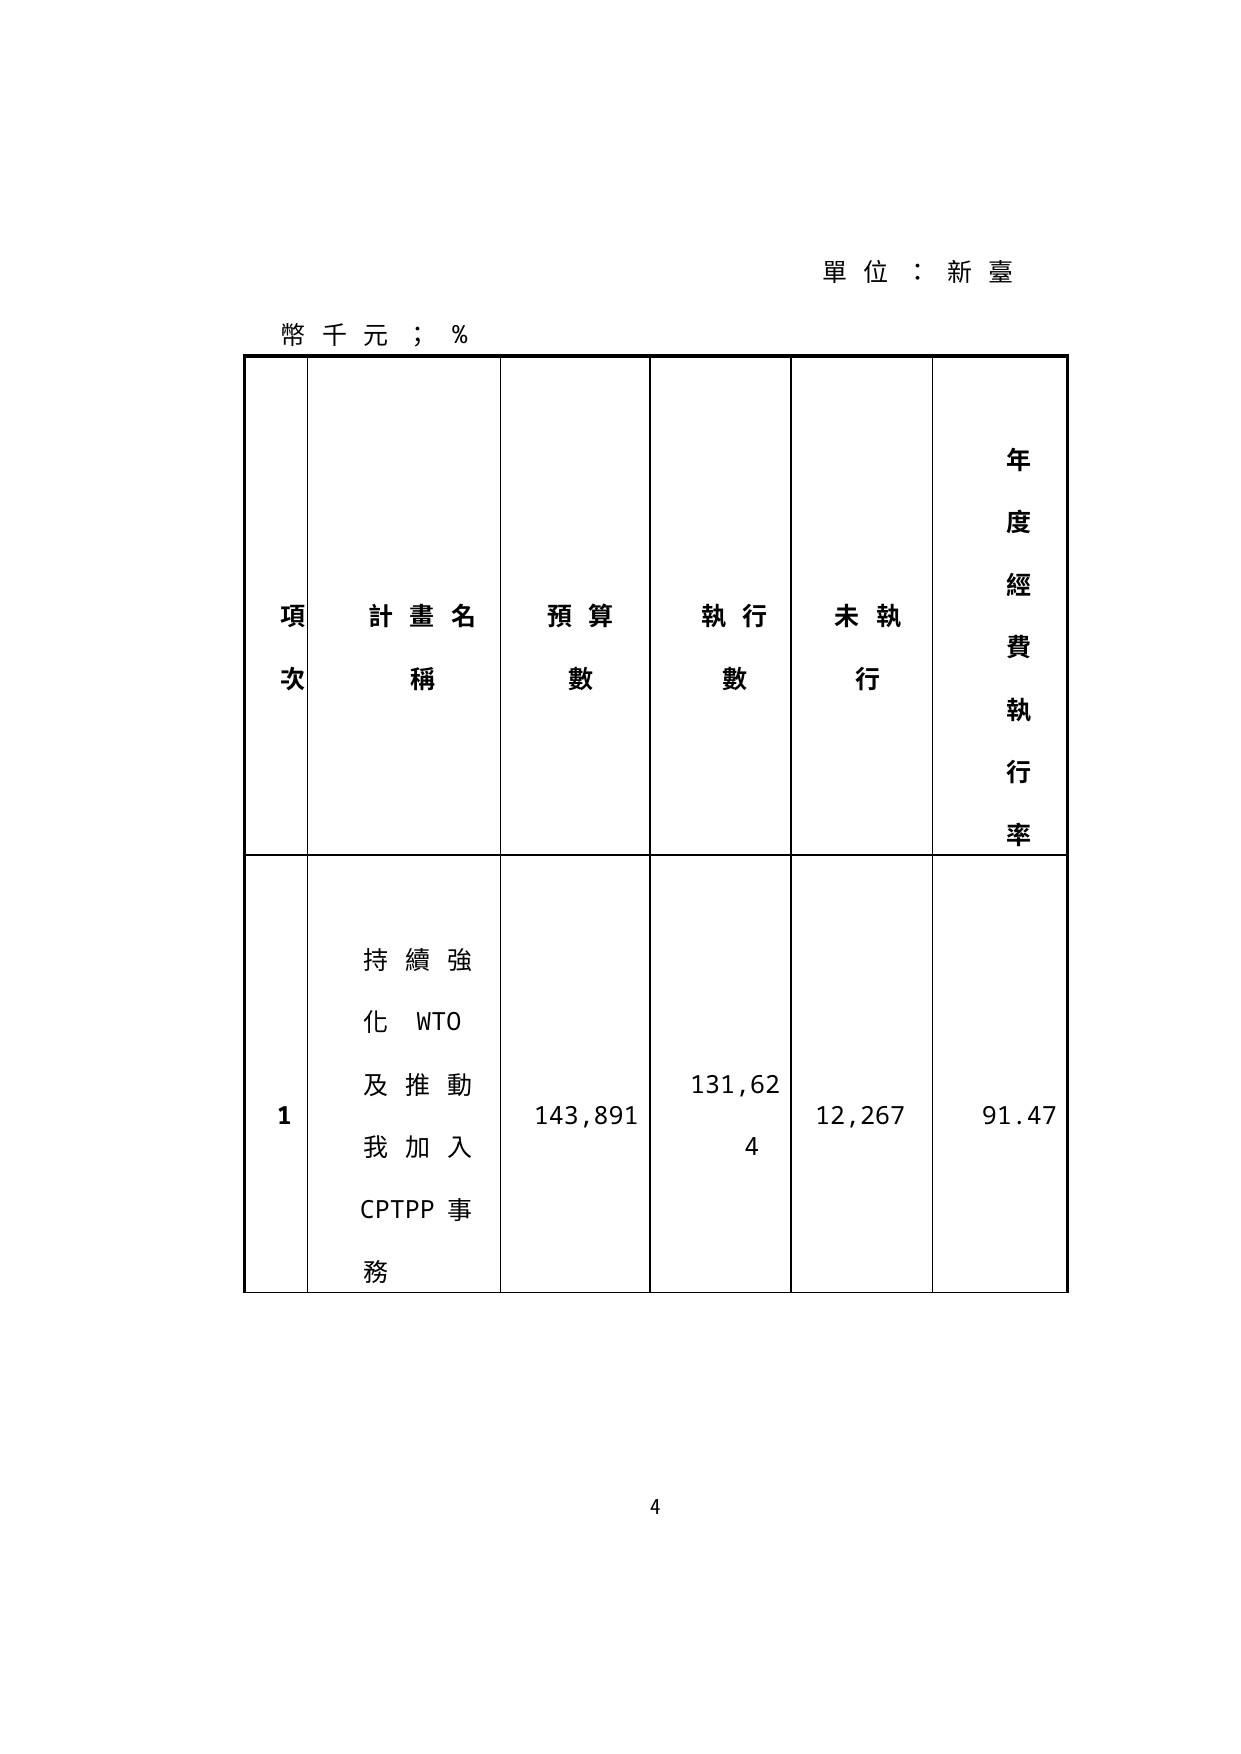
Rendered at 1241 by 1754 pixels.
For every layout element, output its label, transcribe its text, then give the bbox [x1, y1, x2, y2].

table_cell 91.47 [933, 856, 1066, 1292]
text 單位：新臺幣千元；% [271, 229, 1037, 354]
table_header 執行數 [651, 358, 790, 854]
table_header 項次 [246, 358, 307, 854]
table_cell 12,267 [792, 856, 932, 1292]
table_header 年度經費執行率 [933, 358, 1066, 854]
table_cell 143,891 [501, 856, 649, 1292]
table_header 計畫名稱 [308, 358, 500, 854]
table_header 未執行 [792, 358, 932, 854]
table_cell 1 [246, 856, 307, 1292]
table_header 預算數 [501, 358, 649, 854]
table_cell 持續強化WTO及推動我加入CPTPP事務 [308, 856, 500, 1292]
table_cell 131,624 [651, 856, 790, 1292]
